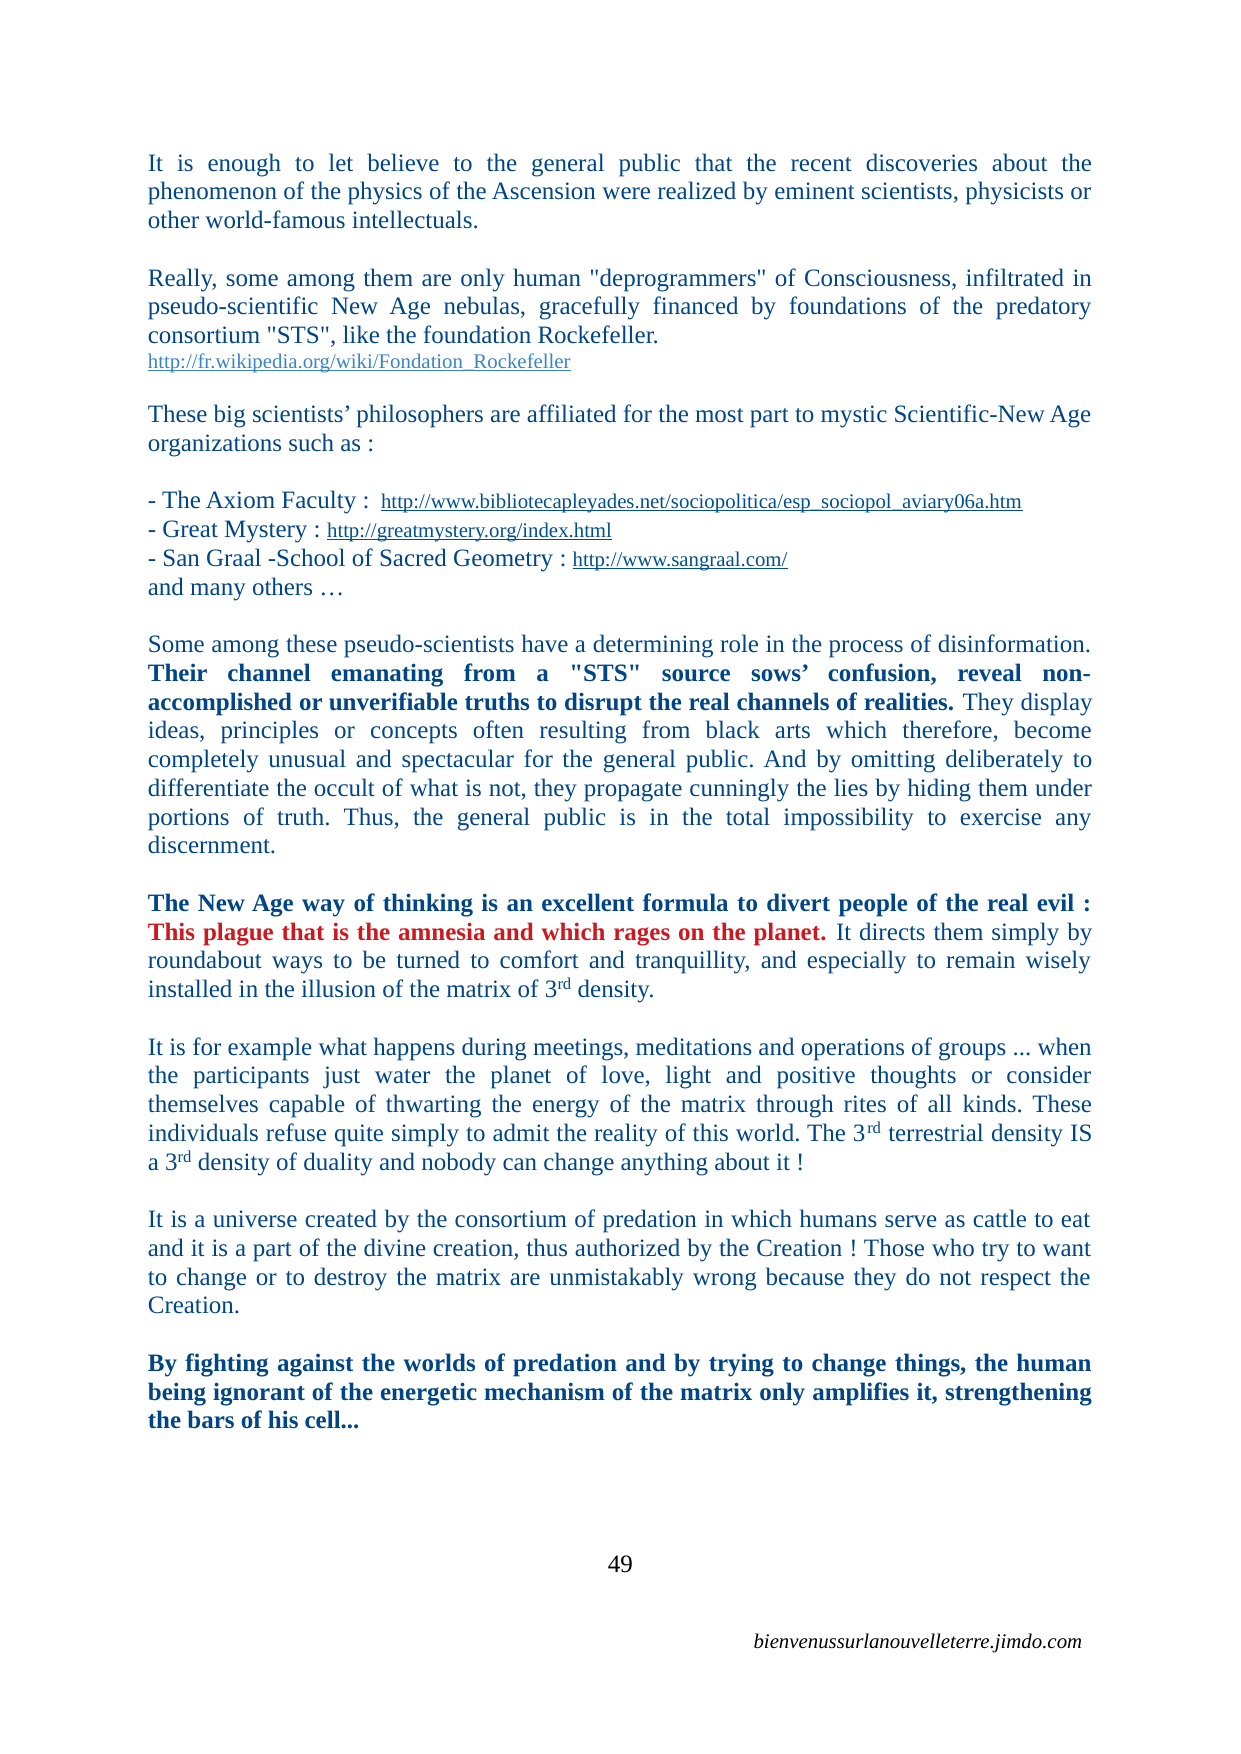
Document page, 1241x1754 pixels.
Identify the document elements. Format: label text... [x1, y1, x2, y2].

text The New Age way of thinking is an excellent formula to divert people of the real evil : This plague that is the amnesia and which rages on the planet. It directs them simply by roundabout ways to be turned to comfort and tranquillity, and especially to remain wisely installed in the illusion of the matrix of 3rd density. [148, 888, 1093, 1003]
text It is a universe created by the consortium of predation in which humans serve as cattle to eat and it is a part of the divine creation, thus authorized by the Creation ! Those who try to want to change or to destroy the matrix are unmistakably wrong because they do not respect the Creation. [148, 1204, 1093, 1319]
text and many others … [148, 572, 1093, 601]
text It is enough to let believe to the general public that the recent discoveries about the phenomenon of the physics of the Ascension were realized by eminent scientists, physicists or other world-famous intellectuals. [148, 148, 1093, 234]
text http://fr.wikipedia.org/wiki/Fondation_Rockefeller [148, 349, 1093, 373]
text These big scientists’ philosophers are affiliated for the most part to mystic Scientific-New Age organizations such as : [148, 399, 1093, 457]
text It is for example what happens during meetings, meditations and operations of groups ... when the participants just water the planet of love, light and positive thoughts or consider themselves capable of thwarting the energy of the matrix through rites of all kinds. These individuals refuse quite simply to admit the reality of this world. The 3rd terrestrial density IS a 3rd density of duality and nobody can change anything about it ! [148, 1032, 1093, 1176]
text Really, some among them are only human "deprogrammers" of Consciousness, infiltrated in pseudo-scientific New Age nebulas, gracefully financed by foundations of the predatory consortium "STS", like the foundation Rockefeller. [148, 263, 1093, 349]
text By fighting against the worlds of predation and by trying to change things, the human being ignorant of the energetic mechanism of the matrix only amplifies it, strengthening the bars of his cell... [148, 1348, 1093, 1434]
text - Great Mystery : http://greatmystery.org/index.html [148, 514, 1093, 543]
text - San Graal -School of Sacred Geometry : http://www.sangraal.com/ [148, 543, 1093, 572]
text - The Axiom Faculty : http://www.bibliotecapleyades.net/sociopolitica/esp_sociopol_aviary06a.htm [148, 486, 1093, 514]
text Some among these pseudo-scientists have a determining role in the process of disinformation. Their channel emanating from a "STS" source sows’ confusion, reveal non-accomplished or unverifiable truths to disrupt the real channels of realities. They display ideas, principles or concepts often resulting from black arts which therefore, become completely unusual and spectacular for the general public. And by omitting deliberately to differentiate the occult of what is not, they propagate cunningly the lies by hiding them under portions of truth. Thus, the general public is in the total impossibility to exercise any discernment. [148, 629, 1093, 859]
